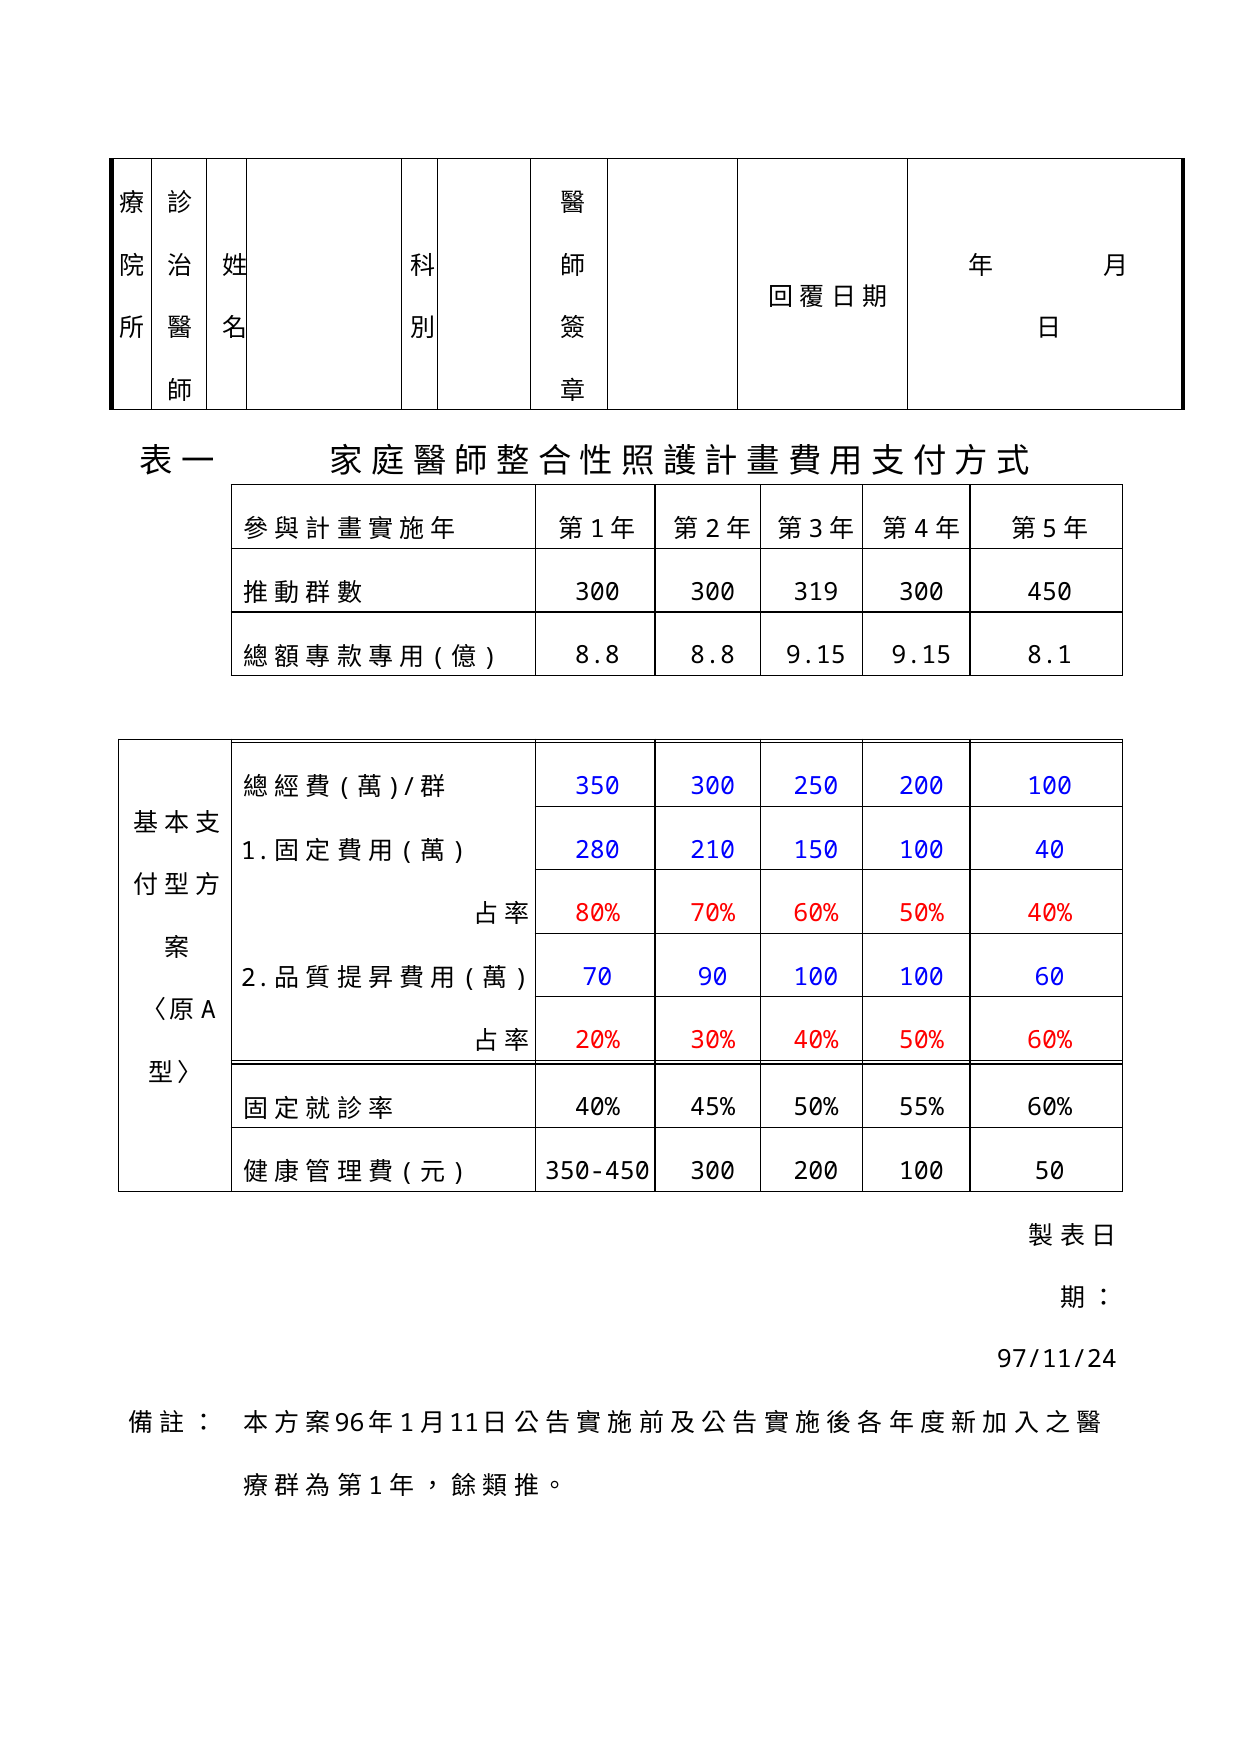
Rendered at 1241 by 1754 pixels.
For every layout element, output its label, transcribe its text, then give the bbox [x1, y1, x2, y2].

table_cell 總經費(萬)/群 [232, 743, 535, 806]
table_cell [119, 548, 231, 611]
table_cell 50% [863, 870, 969, 933]
table_cell [760, 676, 863, 738]
table_cell 60% [761, 870, 862, 933]
table_cell 40% [761, 997, 862, 1060]
table_cell [119, 675, 231, 738]
table_cell [1123, 611, 1183, 675]
table_cell 300 [656, 743, 760, 806]
table_cell 製表日期：97/11/24 [970, 1192, 1122, 1379]
table_cell [970, 676, 1122, 738]
table_cell [112, 675, 118, 738]
table_cell 基本支付型方案 〈原A型〉 [119, 740, 231, 1127]
table_cell [247, 159, 401, 409]
table_cell [1123, 1127, 1183, 1191]
table_cell 醫師 簽章 [531, 159, 607, 409]
table_cell [119, 484, 231, 548]
table_cell 備註： [119, 1379, 231, 1504]
table_cell 9.15 [761, 613, 862, 675]
table_cell [863, 676, 970, 738]
table_cell 80% [536, 870, 654, 933]
table_cell 1.固定費用(萬) [232, 806, 535, 869]
table_cell [1122, 410, 1183, 484]
table_cell 60% [971, 1065, 1122, 1127]
table_cell 300 [863, 549, 969, 611]
table_cell [112, 806, 118, 869]
table_cell 250 [761, 743, 862, 806]
table_cell 50% [761, 1065, 862, 1127]
table_cell 300 [536, 549, 654, 611]
table_cell [760, 1192, 863, 1379]
table_cell [112, 1191, 118, 1379]
table_cell 占率 [232, 996, 535, 1060]
table_cell [112, 933, 118, 996]
table_cell 參與計畫實施年 [232, 485, 535, 548]
table_cell 固定就診率 [232, 1065, 535, 1127]
table_cell 回覆日期 [738, 159, 907, 409]
table_cell 210 [656, 807, 760, 869]
table_cell 年 月 日 [908, 159, 1181, 409]
table_cell [1122, 1379, 1183, 1504]
table_cell [1122, 1191, 1183, 1379]
table_cell 第1年 [536, 485, 654, 548]
table_cell 45% [656, 1065, 760, 1127]
table_cell 8.8 [536, 613, 654, 675]
table_cell [438, 159, 530, 409]
table_cell [535, 1192, 655, 1379]
table_cell 50 [971, 1128, 1122, 1191]
table_cell [1122, 675, 1183, 738]
table_cell 300 [656, 1128, 760, 1191]
table_cell 200 [761, 1128, 862, 1191]
table_cell 55% [863, 1065, 969, 1127]
table_cell 家庭醫師整合性照護計畫費用支付方式 [231, 410, 1122, 484]
table_cell 90 [656, 934, 760, 996]
table_cell 100 [971, 743, 1122, 806]
table_cell 40% [536, 1065, 654, 1127]
table_cell 2.品質提昇費用(萬) [232, 933, 535, 996]
table_cell 本方案96年1月11日公告實施前及公告實施後各年度新加入之醫療群為第1年，餘類推。 [231, 1379, 1122, 1504]
table_cell 350 [536, 743, 654, 806]
table_cell 第3年 [761, 485, 862, 548]
table_cell [1123, 548, 1183, 611]
table_cell [1123, 933, 1183, 996]
table_cell 60 [971, 934, 1122, 996]
table_cell 150 [761, 807, 862, 869]
table_cell [1123, 1060, 1183, 1127]
table_cell 100 [863, 807, 969, 869]
table_cell [535, 676, 655, 738]
table_cell 表一 [119, 410, 231, 484]
table_cell 姓 名 [207, 159, 246, 409]
table_cell 20% [536, 997, 654, 1060]
table_cell 30% [656, 997, 760, 1060]
table_cell 200 [863, 743, 969, 806]
table_cell [112, 410, 118, 484]
table_cell [112, 739, 118, 806]
table_cell 70 [536, 934, 654, 996]
table_cell 推動群數 [232, 549, 535, 611]
table_cell 450 [971, 549, 1122, 611]
table_cell 70% [656, 870, 760, 933]
table_cell [112, 1060, 118, 1127]
table_cell [119, 1127, 231, 1191]
table_cell [112, 484, 118, 548]
table_cell 280 [536, 807, 654, 869]
table_cell 第2年 [656, 485, 760, 548]
table_cell [231, 676, 535, 738]
table_cell [112, 1379, 118, 1504]
table_cell 診治 醫師 [152, 159, 206, 409]
table_cell [119, 611, 231, 675]
table_cell 100 [863, 934, 969, 996]
table_cell [1123, 739, 1183, 806]
table_cell 350-450 [536, 1128, 654, 1191]
table_cell [231, 1192, 535, 1379]
table_cell [655, 676, 760, 738]
table_cell 100 [761, 934, 862, 996]
table_cell [112, 996, 118, 1060]
table_cell [119, 1192, 231, 1379]
table_cell 60% [971, 997, 1122, 1060]
table_cell 占率 [232, 869, 535, 933]
table_cell 40% [971, 870, 1122, 933]
table_cell 總額專款專用(億) [232, 613, 535, 675]
table_cell [608, 159, 737, 409]
table_cell [112, 548, 118, 611]
table_cell [112, 869, 118, 933]
table_cell [655, 1192, 760, 1379]
table_cell 8.8 [656, 613, 760, 675]
table_cell [112, 611, 118, 675]
table_cell [1123, 869, 1183, 933]
table_cell [1123, 484, 1183, 548]
table_cell 40 [971, 807, 1122, 869]
table_cell 科 別 [402, 159, 437, 409]
table_cell 100 [863, 1128, 969, 1191]
table_cell 300 [656, 549, 760, 611]
table_cell 50% [863, 997, 969, 1060]
table_cell 第5年 [971, 485, 1122, 548]
table_cell 8.1 [971, 613, 1122, 675]
table_cell 第4年 [863, 485, 969, 548]
table_cell [1123, 806, 1183, 869]
table_cell [112, 1127, 118, 1191]
table_cell 319 [761, 549, 862, 611]
table_cell [1123, 996, 1183, 1060]
table_cell 療院所 [114, 159, 151, 409]
table_cell 9.15 [863, 613, 969, 675]
table_cell 健康管理費(元) [232, 1128, 535, 1191]
table_cell [863, 1192, 970, 1379]
